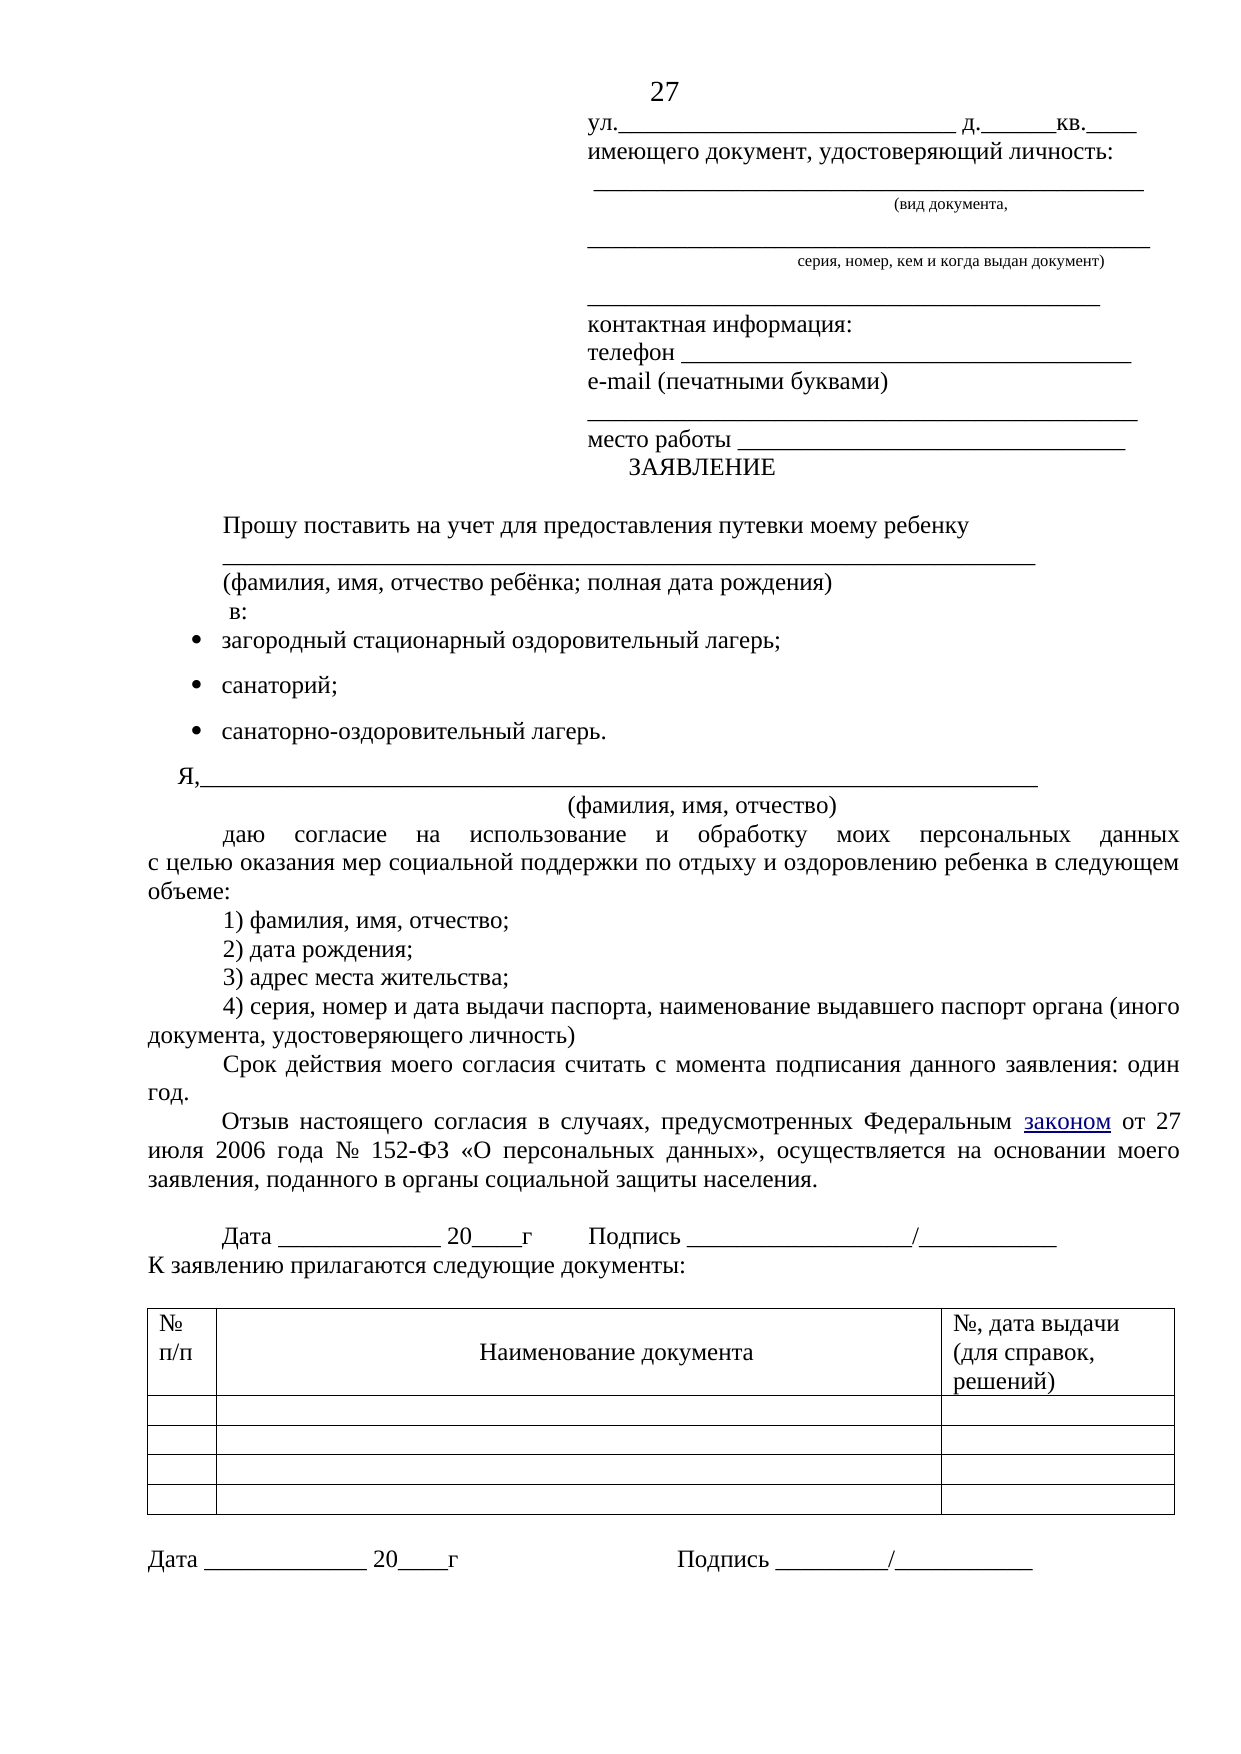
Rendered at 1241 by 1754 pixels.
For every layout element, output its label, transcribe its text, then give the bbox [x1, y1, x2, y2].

text _________________________________________________________________ [148, 539, 1181, 567]
text 4) серия, номер и дата выдачи паспорта, наименование выдавшего паспорт органа (иного документа, удостоверяющего личность) [148, 991, 1181, 1049]
text даю согласие на использование и обработку моих персональных данных с целью оказания мер социальной поддержки по отдыху и оздоровлению ребенка в следующем объеме: [148, 819, 1181, 905]
table_cell [148, 1396, 216, 1424]
text (фамилия, имя, отчество) [148, 790, 1181, 819]
text К заявлению прилагаются следующие документы: [148, 1250, 1181, 1279]
table_cell [217, 1455, 941, 1484]
table_cell [217, 1426, 941, 1454]
table_cell [942, 1455, 1174, 1484]
text 2) дата рождения; [148, 934, 1181, 962]
table_header [148, 108, 543, 452]
table_cell [148, 1455, 216, 1484]
text (фамилия, имя, отчество ребёнка; полная дата рождения) [148, 567, 1181, 596]
text Прошу поставить на учет для предоставления путевки моему ребенку [148, 510, 1181, 539]
table_cell [148, 1485, 216, 1514]
table_header № п/п [148, 1309, 216, 1395]
table_cell [217, 1485, 941, 1514]
text Отзыв настоящего согласия в случаях, предусмотренных Федеральным законом от 27 июля 2006 года № 152-ФЗ «О персональных данных», осуществляется на основании моего заявления, поданного в органы социальной защиты населения. [148, 1106, 1181, 1192]
text ЗАЯВЛЕНИЕ [148, 452, 1181, 481]
text Я,___________________________________________________________________ [148, 761, 1181, 790]
text Дата _____________ 20____г Подпись __________________/___________ [148, 1221, 1181, 1250]
table_cell [942, 1426, 1174, 1454]
table_cell [217, 1396, 941, 1424]
list загородный стационарный оздоровительный лагерь; [148, 625, 1181, 654]
list санаторно-оздоровительный лагерь. [148, 716, 1181, 744]
text Срок действия моего согласия считать с момента подписания данного заявления: один год. [148, 1049, 1181, 1106]
table_cell [942, 1485, 1174, 1514]
table_cell [942, 1396, 1174, 1424]
text 1) фамилия, имя, отчество; [148, 905, 1181, 934]
list санаторий; [148, 670, 1181, 699]
table_header ул.___________________________ д.______кв.____ имеющего документ, удостоверяющий личность: ____________________________________________ (вид документа, _____________________________________________ серия, номер, кем и когда выдан документ) _________________________________________ контактная информация: телефон ____________________________________ e-mail (печатными буквами) ____________________________________________ место работы _______________________________ [543, 108, 1240, 452]
text 3) адрес места жительства; [148, 962, 1181, 991]
text в: [148, 596, 1181, 625]
text Дата _____________ 20____г Подпись _________/___________ [148, 1544, 1181, 1572]
table_header Наименование документа [217, 1309, 941, 1395]
table_cell [148, 1426, 216, 1454]
table_header №, дата выдачи (для справок, решений) [942, 1309, 1174, 1395]
